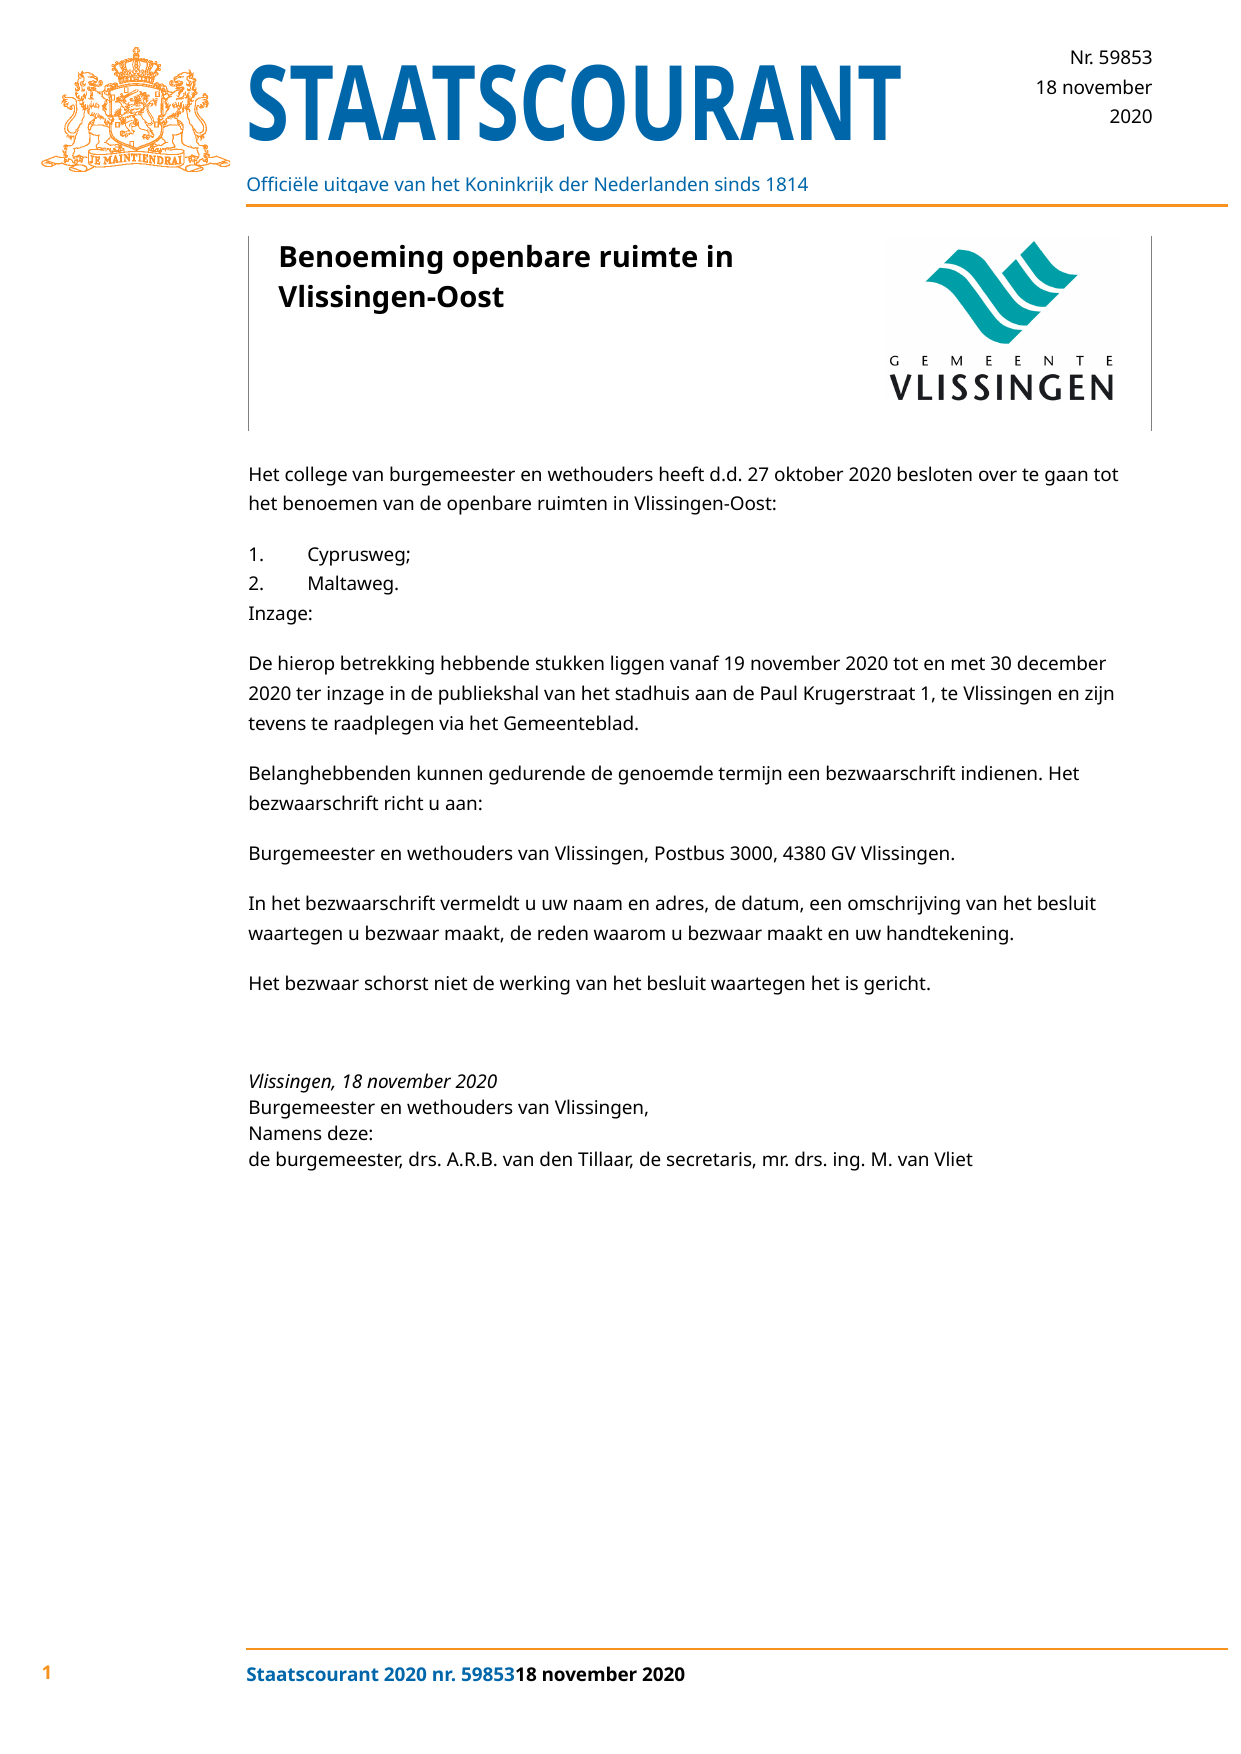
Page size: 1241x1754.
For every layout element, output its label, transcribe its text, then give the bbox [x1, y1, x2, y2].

text In het bezwaarschrift vermeldt u uw naam en adres, de datum, een omschrijving van het besluit waartegen u bezwaar maakt, de reden waarom u bezwaar maakt en uw handtekening. [248, 891, 1152, 946]
text Het college van burgemeester en wethouders heeft d.d. 27 oktober 2020 besloten over te gaan tot het benoemen van de openbare ruimten in Vlissingen-Oost: [248, 461, 1152, 516]
text Namens deze: [248, 1120, 1152, 1146]
picture [41, 47, 231, 172]
text De hierop betrekking hebbende stukken liggen vanaf 19 november 2020 tot en met 30 december 2020 ter inzage in de publiekshal van het stadhuis aan de Paul Krugerstraat 1, te Vlissingen en zijn tevens te raadplegen via het Gemeenteblad. [248, 651, 1152, 735]
text Belanghebbenden kunnen gedurende de genoemde termijn een bezwaarschrift indienen. Het bezwaarschrift richt u aan: [248, 760, 1152, 815]
table_header [850, 236, 1151, 431]
text Inzage: [248, 600, 1152, 626]
text Vlissingen, 18 november 2020 [248, 1069, 1152, 1094]
text Burgemeester en wethouders van Vlissingen, Postbus 3000, 4380 GV Vlissingen. [248, 840, 1152, 866]
text Het bezwaar schorst niet de werking van het besluit waartegen het is gericht. [248, 971, 1152, 996]
picture [882, 236, 1119, 406]
list Maltaweg. [248, 571, 1152, 596]
text de burgemeester, drs. A.R.B. van den Tillaar, de secretaris, mr. drs. ing. M. van Vliet [248, 1146, 1152, 1172]
table_header Benoeming openbare ruimte in Vlissingen-Oost [249, 236, 850, 431]
list Cyprusweg; [248, 541, 1152, 567]
text Burgemeester en wethouders van Vlissingen, [248, 1094, 1152, 1120]
